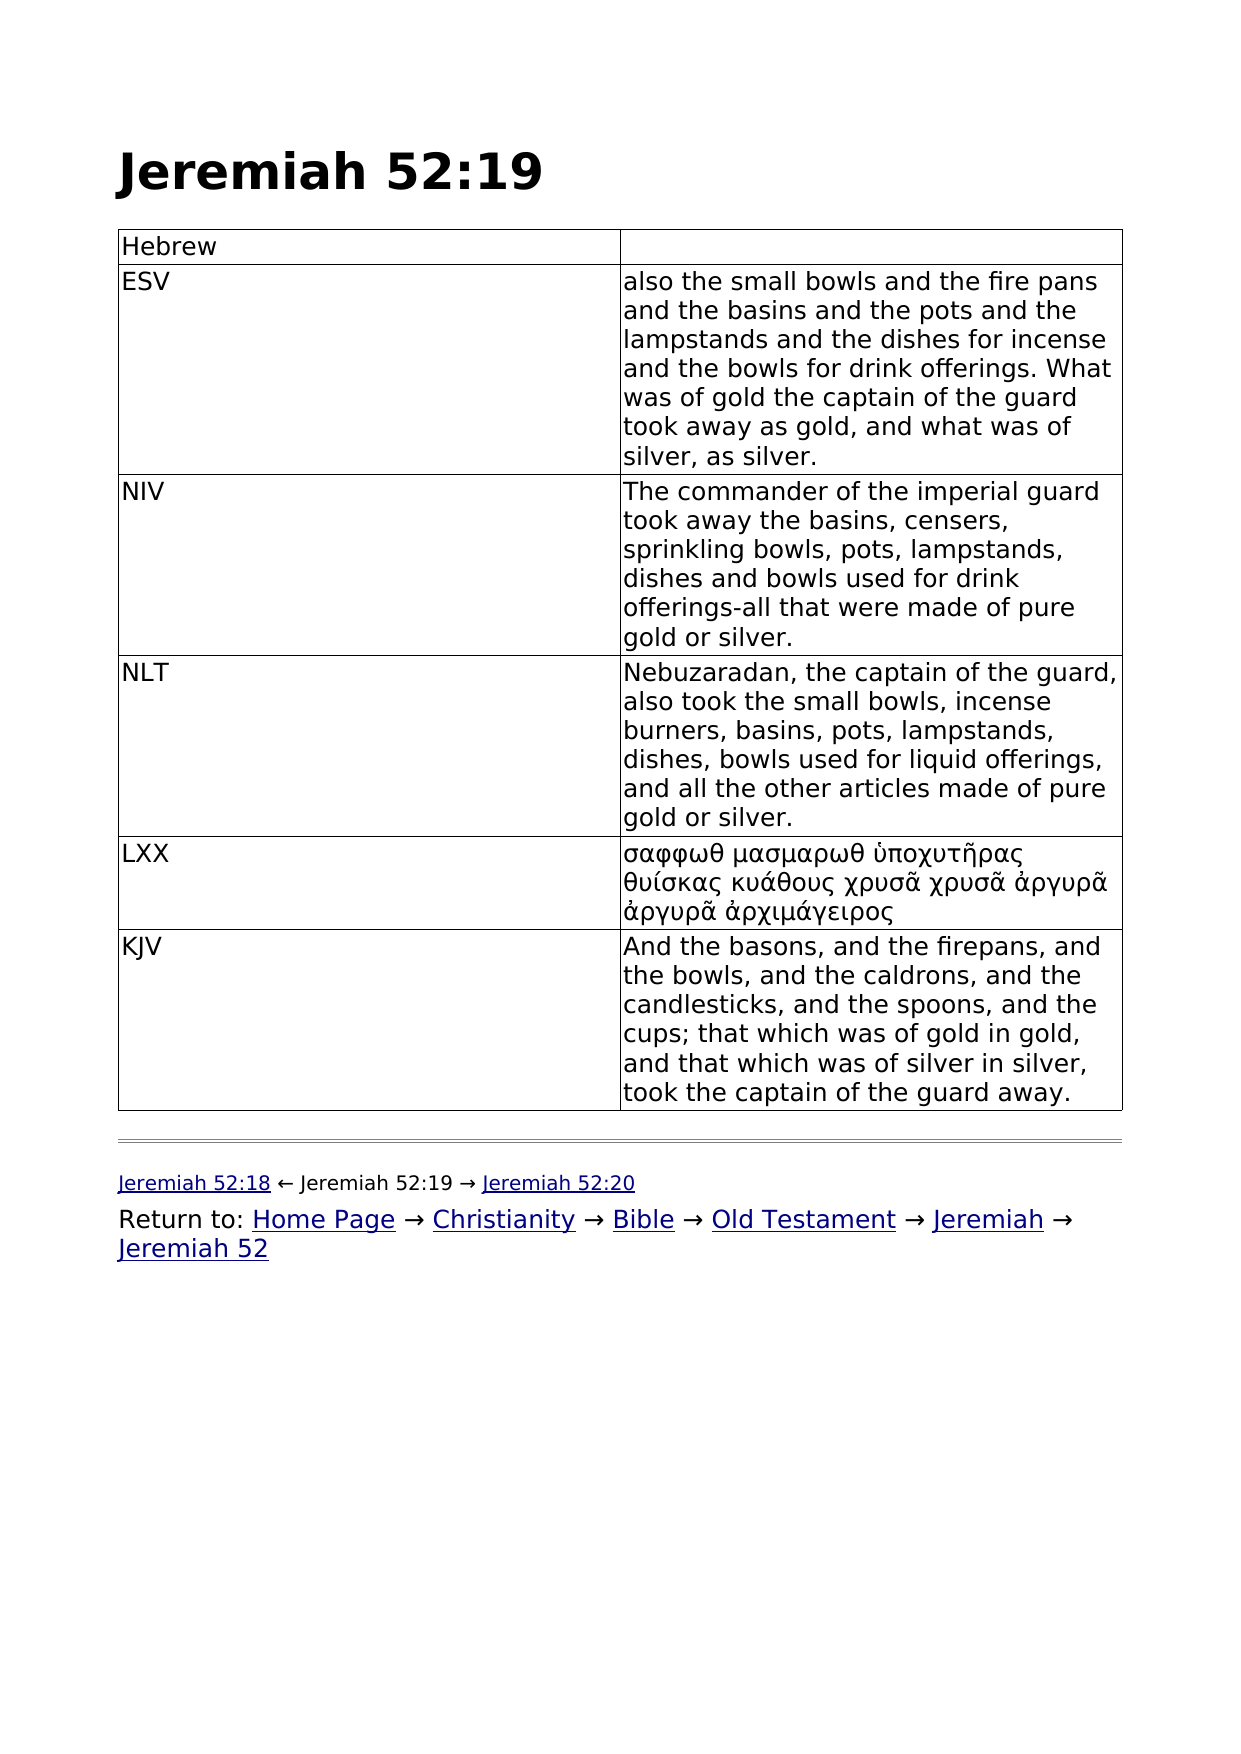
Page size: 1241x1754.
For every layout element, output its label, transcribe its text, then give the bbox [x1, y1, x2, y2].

table_header Hebrew [119, 230, 620, 264]
table_cell And the basons, and the firepans, and the bowls, and the caldrons, and the candlesticks, and the spoons, and the cups; that which was of gold in gold, and that which was of silver in silver, took the captain of the guard away. [621, 930, 1122, 1110]
table_cell KJV [119, 930, 620, 1110]
table_cell LXX [119, 837, 620, 929]
table_cell NLT [119, 656, 620, 836]
table_cell also the small bowls and the fire pans and the basins and the pots and the lampstands and the dishes for incense and the bowls for drink offerings. What was of gold the captain of the guard took away as gold, and what was of silver, as silver. [621, 265, 1122, 474]
table_cell σαφφωθ μασμαρωθ ὑποχυτῆρας θυίσκας κυάθους χρυσᾶ χρυσᾶ ἀργυρᾶ ἀργυρᾶ ἀρχιμάγειρος [621, 837, 1122, 929]
table_cell The commander of the imperial guard took away the basins, censers, sprinkling bowls, pots, lampstands, dishes and bowls used for drink offerings-all that were made of pure gold or silver. [621, 475, 1122, 655]
table_cell NIV [119, 475, 620, 655]
text Jeremiah 52:18 ← Jeremiah 52:19 → Jeremiah 52:20 [118, 1171, 1122, 1205]
subtitle Jeremiah 52:19 [118, 143, 1122, 201]
table_cell Nebuzaradan, the captain of the guard, also took the small bowls, incense burners, basins, pots, lampstands, dishes, bowls used for liquid offerings, and all the other articles made of pure gold or silver. [621, 656, 1122, 836]
text Return to: Home Page → Christianity → Bible → Old Testament → Jeremiah → Jeremiah 52 [118, 1205, 1122, 1264]
table_header [621, 230, 1122, 264]
table_cell ESV [119, 265, 620, 474]
